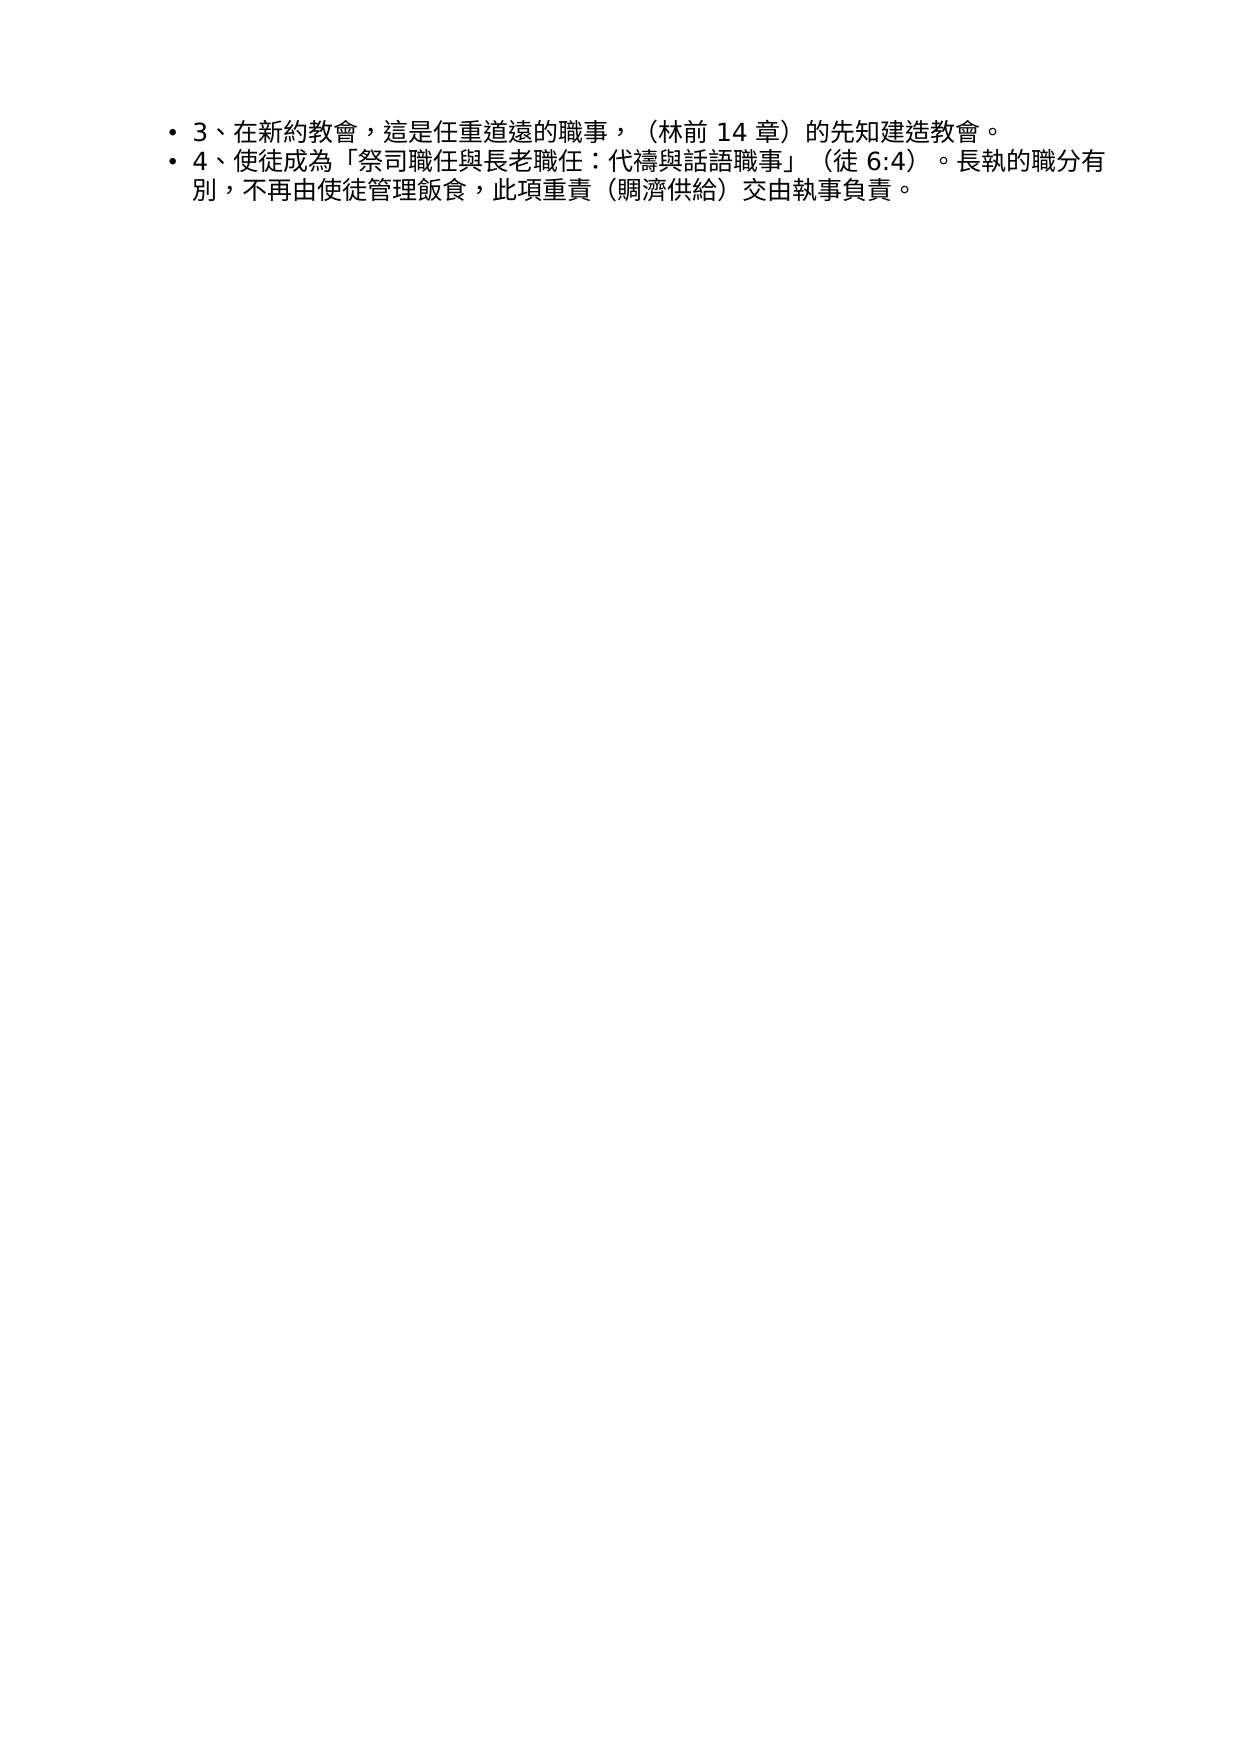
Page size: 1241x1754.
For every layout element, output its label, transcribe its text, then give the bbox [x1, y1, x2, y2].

list 3、在新約教會，這是任重道遠的職事，（林前 14 章）的先知建造教會。 [177, 118, 1122, 147]
list 4、使徒成為「祭司職任與長老職任：代禱與話語職事」（徒 6:4）。長執的職分有別，不再由使徒管理飯食，此項重責（賙濟供給）交由執事負責。 [177, 147, 1122, 206]
